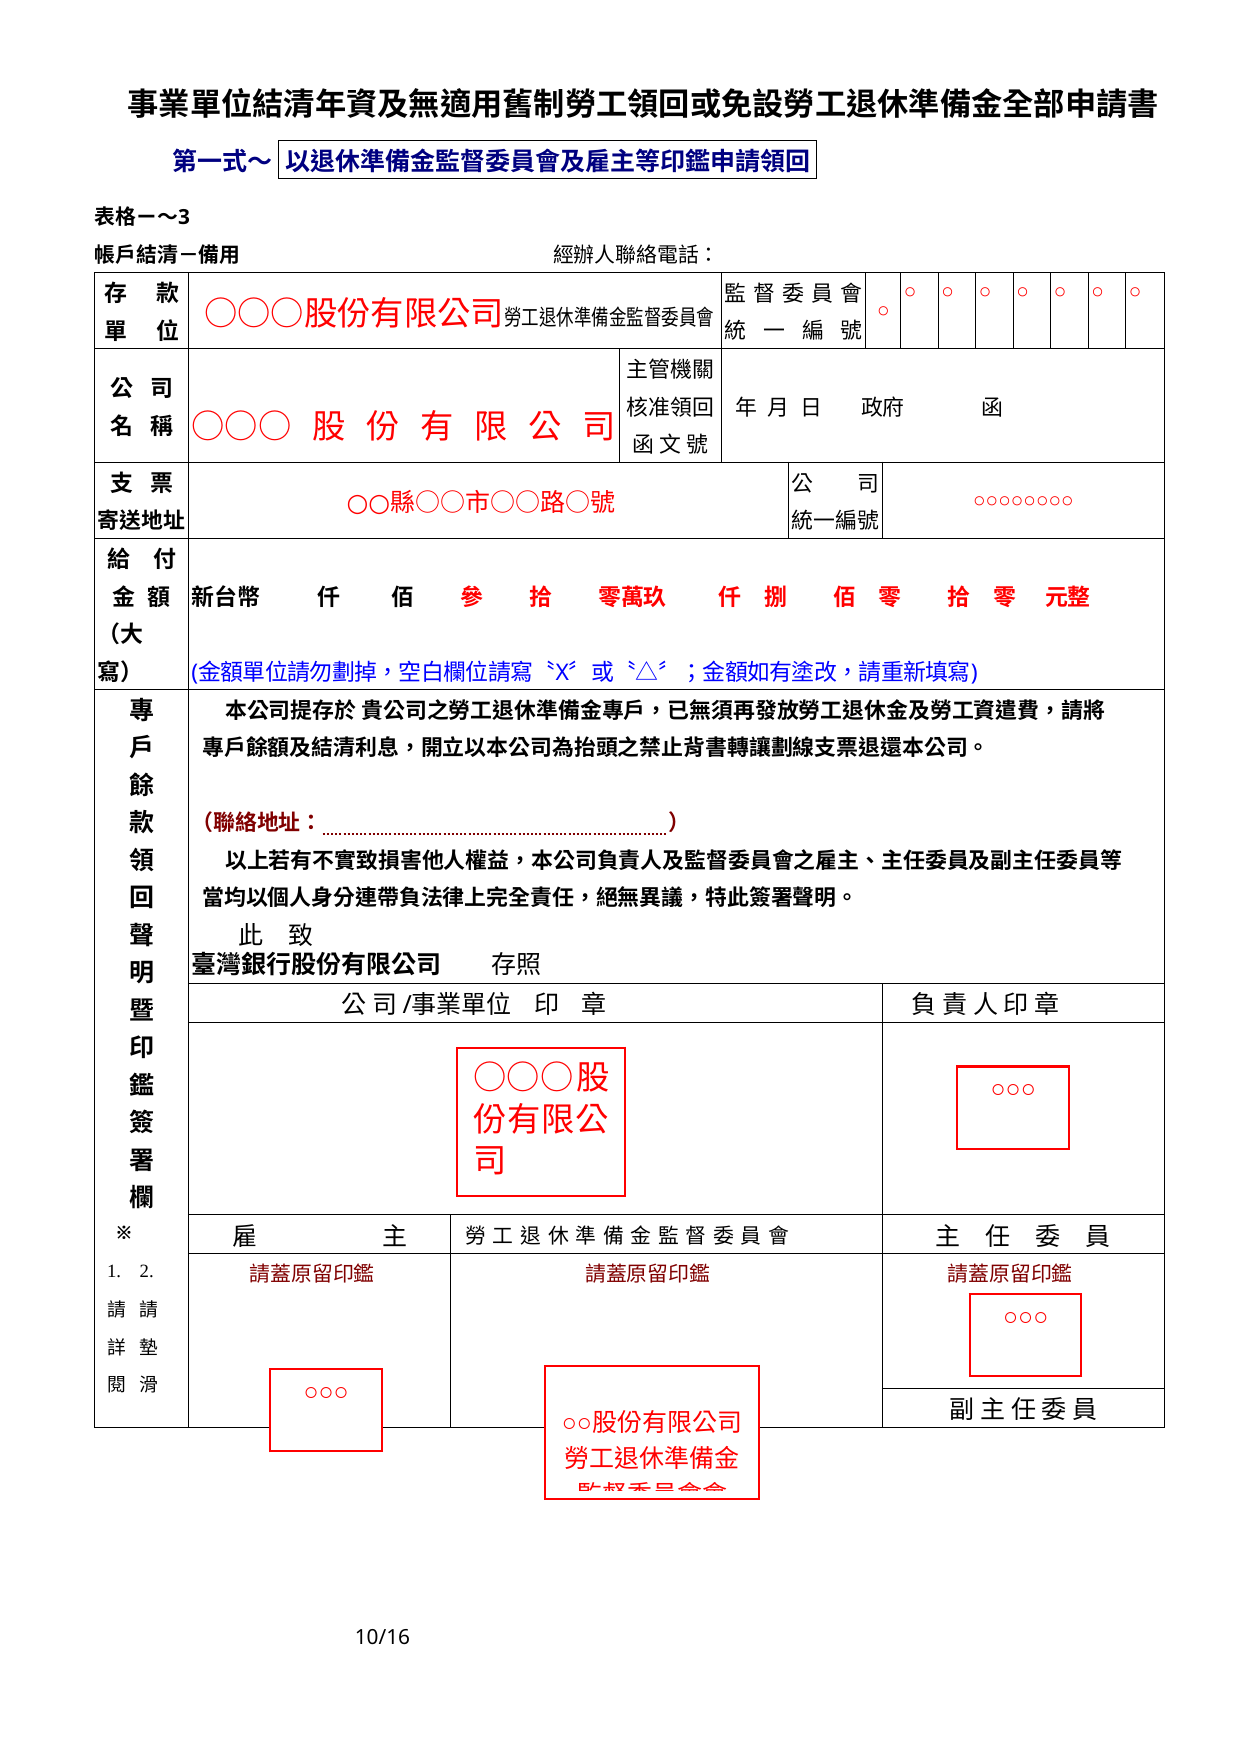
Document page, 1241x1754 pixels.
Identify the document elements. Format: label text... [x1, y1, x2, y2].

table_cell 請蓋原留印鑑 [883, 1254, 1164, 1388]
table_header ○ [1014, 273, 1050, 348]
table_header ○ [1051, 273, 1088, 348]
table_cell ○○縣○○市○○路○號 [189, 463, 788, 538]
table_header ○ [1089, 273, 1125, 348]
table_header ○ [939, 273, 975, 348]
text 表格ㄧ～3 [94, 197, 1181, 234]
table_cell 主管機關 核准領回 函 文 號 [620, 349, 721, 462]
table_cell 新台幣 仟 佰 參 拾 零萬玖 仟 捌 佰 零 拾 零 元整 (金額單位請勿劃掉，空白欄位請寫〝X〞或〝△〞；金額如有塗改，請重新填寫) [189, 539, 1164, 689]
table_cell 公 司 /事業單位 印 章 [189, 984, 882, 1022]
text 第一式～ 以退休準備金監督委員會及雇主等印鑑申請領回 [94, 122, 1181, 197]
table_cell 請蓋原留印鑑 [451, 1254, 882, 1427]
table_cell [189, 1023, 882, 1214]
table_cell 勞 工 退 休 準 備 金 監 督 委 員 會 [451, 1215, 882, 1253]
table_cell 年 月 日 政府 函 [722, 349, 1164, 462]
table_header ○ [866, 273, 900, 348]
table_cell 本公司提存於 貴公司之勞工退休準備金專戶，已無須再發放勞工退休金及勞工資遣費，請將 專戶餘額及結清利息，開立以本公司為抬頭之禁止背書轉讓劃線支票退還本公司。 （聯絡地址： ） 以上若有不實致損害他人權益，本公司負責人及監督委員會之雇主、主任委員及副主任委員等 當均以個人身分連帶負法律上完全責任，絕無異議，特此簽署聲明。 此 致 臺灣銀行股份有限公司 存照 [189, 690, 1164, 983]
table_cell 公 司 名 稱 [95, 349, 188, 462]
table_cell 主 任 委 員 [883, 1215, 1164, 1253]
table_header ○ [1126, 273, 1164, 348]
table_cell [883, 1023, 1164, 1214]
table_cell 請蓋原留印鑑 [546, 1367, 758, 1498]
table_cell 負 責 人 印 章 [883, 984, 1164, 1022]
table_header 監督委員會 統一編號 [722, 273, 865, 348]
table_cell ○○○股份有限公司 [189, 349, 619, 462]
table_cell 公司 統一編號 [789, 463, 882, 538]
table_cell 副 主 任 委 員 [883, 1389, 1164, 1427]
text 帳戶結清－備用 經辦人聯絡電話： [94, 234, 1181, 272]
table_cell 支 票 寄送地址 [95, 463, 188, 538]
table_header ○ [901, 273, 938, 348]
table_cell 專 戶 餘 款 領 回 聲 明 暨 印 鑑 簽 署 欄 ※ 1. 2. 請 請 詳 墊 閱 滑 ； 鼠 並 墊 填 ； 寫 印 資 章 料 蓋 及 清 蓋 楚 章 [95, 690, 188, 1427]
table_header ○ [976, 273, 1013, 348]
table_cell 給 付 金 額 （大寫） [95, 539, 188, 689]
table_cell 雇 主 [189, 1215, 450, 1253]
table_cell ○○○○○○○○ [883, 463, 1164, 538]
table_cell 請蓋原留印鑑 [271, 1370, 381, 1450]
table_cell 請蓋原留印鑑 [189, 1254, 450, 1427]
table_header ○○○股份有限公司勞工退休準備金監督委員會 [189, 273, 721, 348]
table_header 存 款 單 位 [95, 273, 188, 348]
